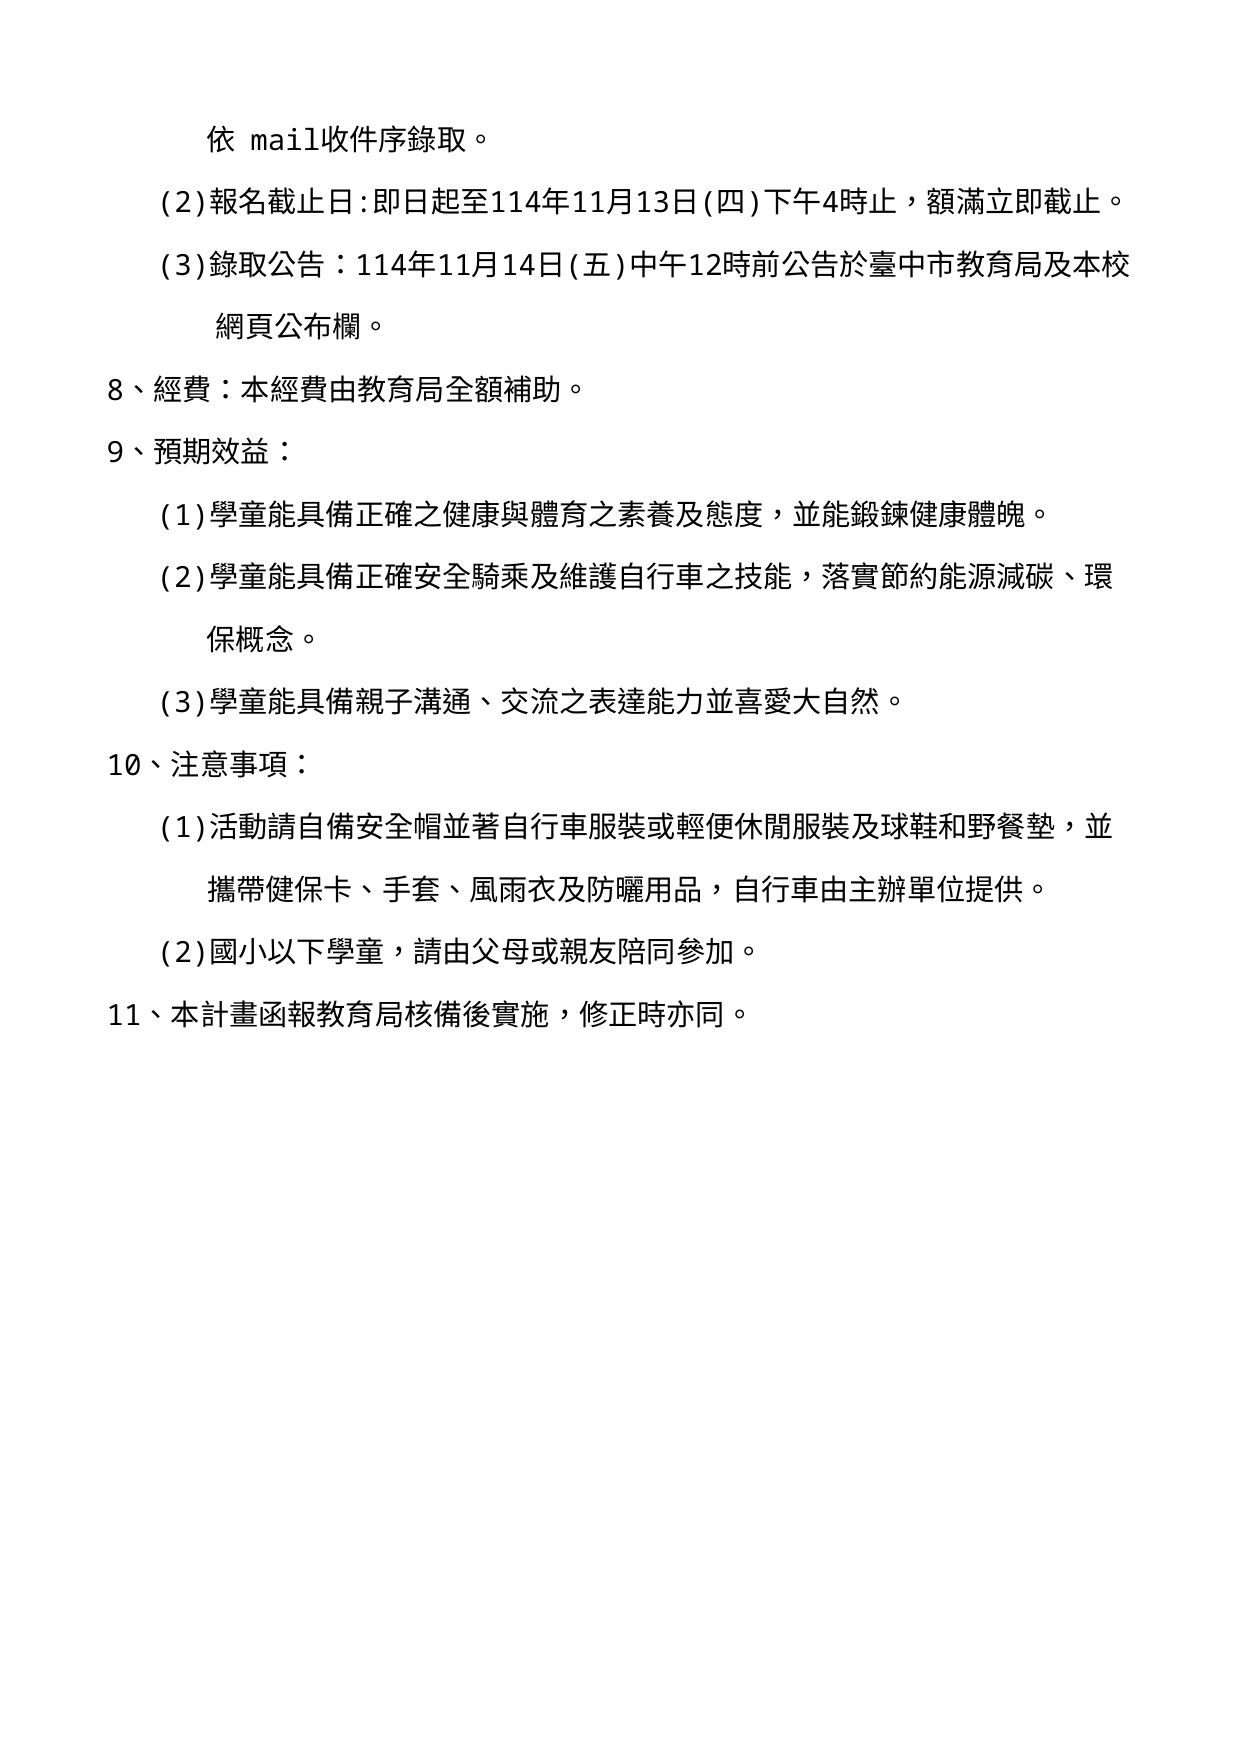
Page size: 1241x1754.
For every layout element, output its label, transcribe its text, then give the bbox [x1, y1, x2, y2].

list 學童能具備正確之健康與體育之素養及態度，並能鍛鍊健康體魄。 [156, 471, 1134, 533]
list 報名截止日:即日起至114年11月13日(四)下午4時止，額滿立即截止。 [157, 158, 1134, 221]
list 國小以下學童，請由父母或親友陪同參加。 [157, 908, 1134, 971]
list 活動請自備安全帽並著自行車服裝或輕便休閒服裝及球鞋和野餐墊，並攜帶健保卡、手套、風雨衣及防曬用品，自行車由主辦單位提供。 [157, 783, 1134, 908]
text 依 mail收件序錄取。 [206, 96, 1134, 158]
list 錄取公告：114年11月14日(五)中午12時前公告於臺中市教育局及本校網頁公布欄。 [157, 221, 1134, 346]
list 注意事項： [106, 721, 1134, 783]
list 學童能具備親子溝通、交流之表達能力並喜愛大自然。 [156, 658, 1134, 721]
list 本計畫函報教育局核備後實施，修正時亦同。 [106, 971, 1134, 1033]
list 學童能具備正確安全騎乘及維護自行車之技能，落實節約能源減碳、環保概念。 [156, 533, 1134, 658]
list 經費：本經費由教育局全額補助。 [106, 346, 1134, 408]
list 預期效益： [106, 408, 1134, 471]
